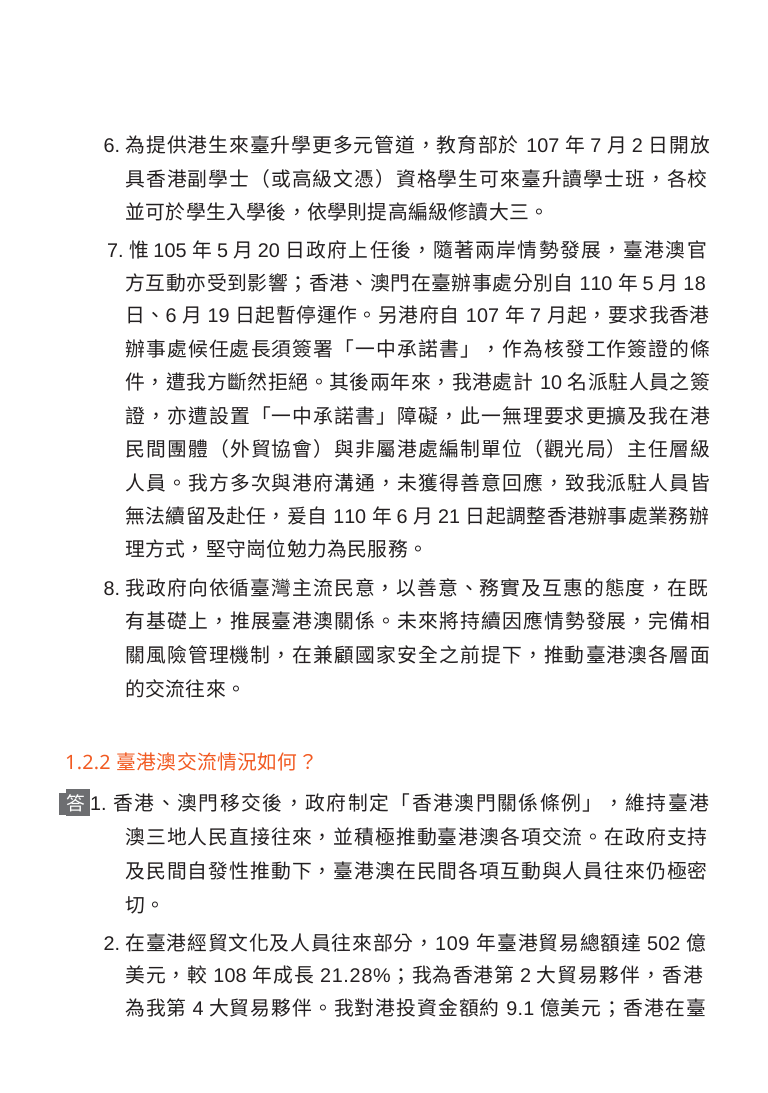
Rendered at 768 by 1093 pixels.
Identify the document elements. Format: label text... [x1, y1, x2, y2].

text 日、6 月 19 日起暫停運作。另港府自 107 年 7 月起，要求我香港 辦事處候任處長須簽署「一中承諾書」，作為核發工作簽證的條 件，遭我方斷然拒絕。其後兩年來，我港處計 10 名派駐人員之簽 證，亦遭設置「一中承諾書」障礙，此一無理要求更擴及我在港 民間團體（外貿協會）與非屬港處編制單位（觀光局）主任層級 人員。我方多次與港府溝通，未獲得善意回應，致我派駐人員皆 無法續留及赴任，爰自 110 年 6 月 21 日起調整香港辦事處業務辦 理方式，堅守崗位勉力為民服務。 [125, 300, 710, 562]
text 2. 在臺港經貿文化及人員往來部分，109 年臺港貿易總額達 502 億 [103, 927, 723, 956]
text 為我第 4 大貿易夥伴。我對港投資金額約 9.1 億美元；香港在臺 [125, 992, 768, 1021]
text 1.2.2 臺港澳交流情況如何？ [65, 746, 723, 775]
text 8. 我政府向依循臺灣主流民意，以善意、務實及互惠的態度，在既 有基礎上，推展臺港澳關係。未來將持續因應情勢發展，完備相 關風險管理機制，在兼顧國家安全之前提下，推動臺港澳各層面 的交流往來。 [103, 572, 710, 702]
text 答 1. 香港、澳門移交後，政府制定「香港澳門關係條例」，維持臺港 澳三地人民直接往來，並積極推動臺港澳各項交流。在政府支持 及民間自發性推動下，臺港澳在民間各項互動與人員往來仍極密 切。 [59, 788, 710, 918]
text 方互動亦受到影響；香港、澳門在臺辦事處分別自 110 年 5 月 18 [125, 267, 768, 296]
text 6. 為提供港生來臺升學更多元管道，教育部於 107 年 7 月 2 日開放 具香港副學士（或高級文憑）資格學生可來臺升讀學士班，各校 並可於學生入學後，依學則提高編級修讀大三。 [103, 130, 710, 225]
text 美元，較 108 年成長 21.28%；我為香港第 2 大貿易夥伴，香港 [125, 960, 768, 988]
text 7. 惟 105 年 5 月 20 日政府上任後，隨著兩岸情勢發展，臺港澳官 [81, 235, 733, 263]
